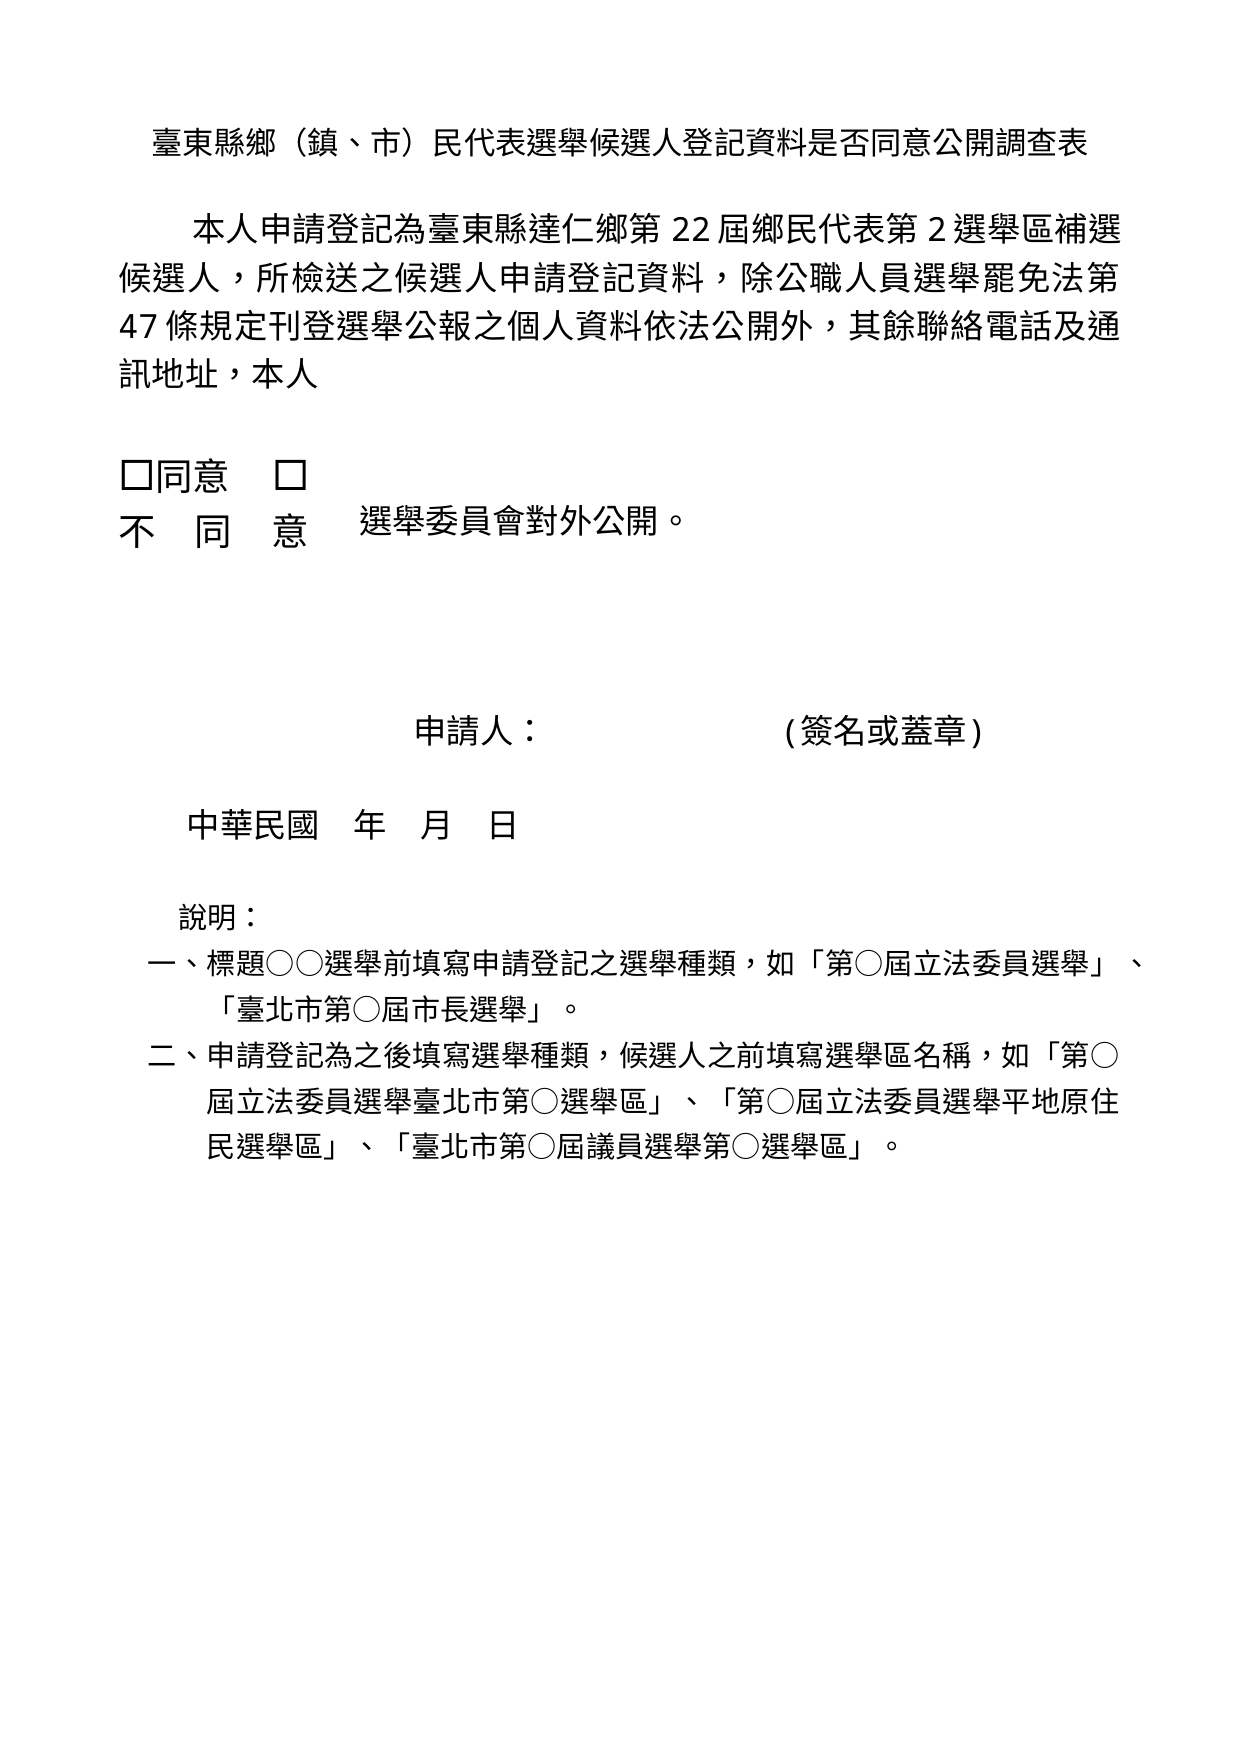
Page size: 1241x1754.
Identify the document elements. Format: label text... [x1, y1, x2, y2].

text 中華民國 年 月 日 [118, 798, 1122, 847]
text 二、申請登記為之後填寫選舉種類，候選人之前填寫選舉區名稱，如「第○屆立法委員選舉臺北市第○選舉區」、「第○屆立法委員選舉平地原住民選舉區」、「臺北市第○屆議員選舉第○選舉區」。 [148, 1029, 1122, 1167]
text 同意  不同意 選舉委員會對外公開。 [118, 442, 1122, 556]
text 說明： [118, 892, 1122, 938]
text 一、標題○○選舉前填寫申請登記之選舉種類，如「第○屆立法委員選舉」、「臺北市第○屆市長選舉」。 [148, 938, 1122, 1029]
text 申請人： (簽名或蓋章) [413, 704, 1122, 753]
text 臺東縣鄉（鎮、市）民代表選舉候選人登記資料是否同意公開調查表 [118, 118, 1122, 163]
text 本人申請登記為臺東縣達仁鄉第22屆鄉民代表第2選舉區補選候選人，所檢送之候選人申請登記資料，除公職人員選舉罷免法第47條規定刊登選舉公報之個人資料依法公開外，其餘聯絡電話及通訊地址，本人 [118, 203, 1122, 396]
